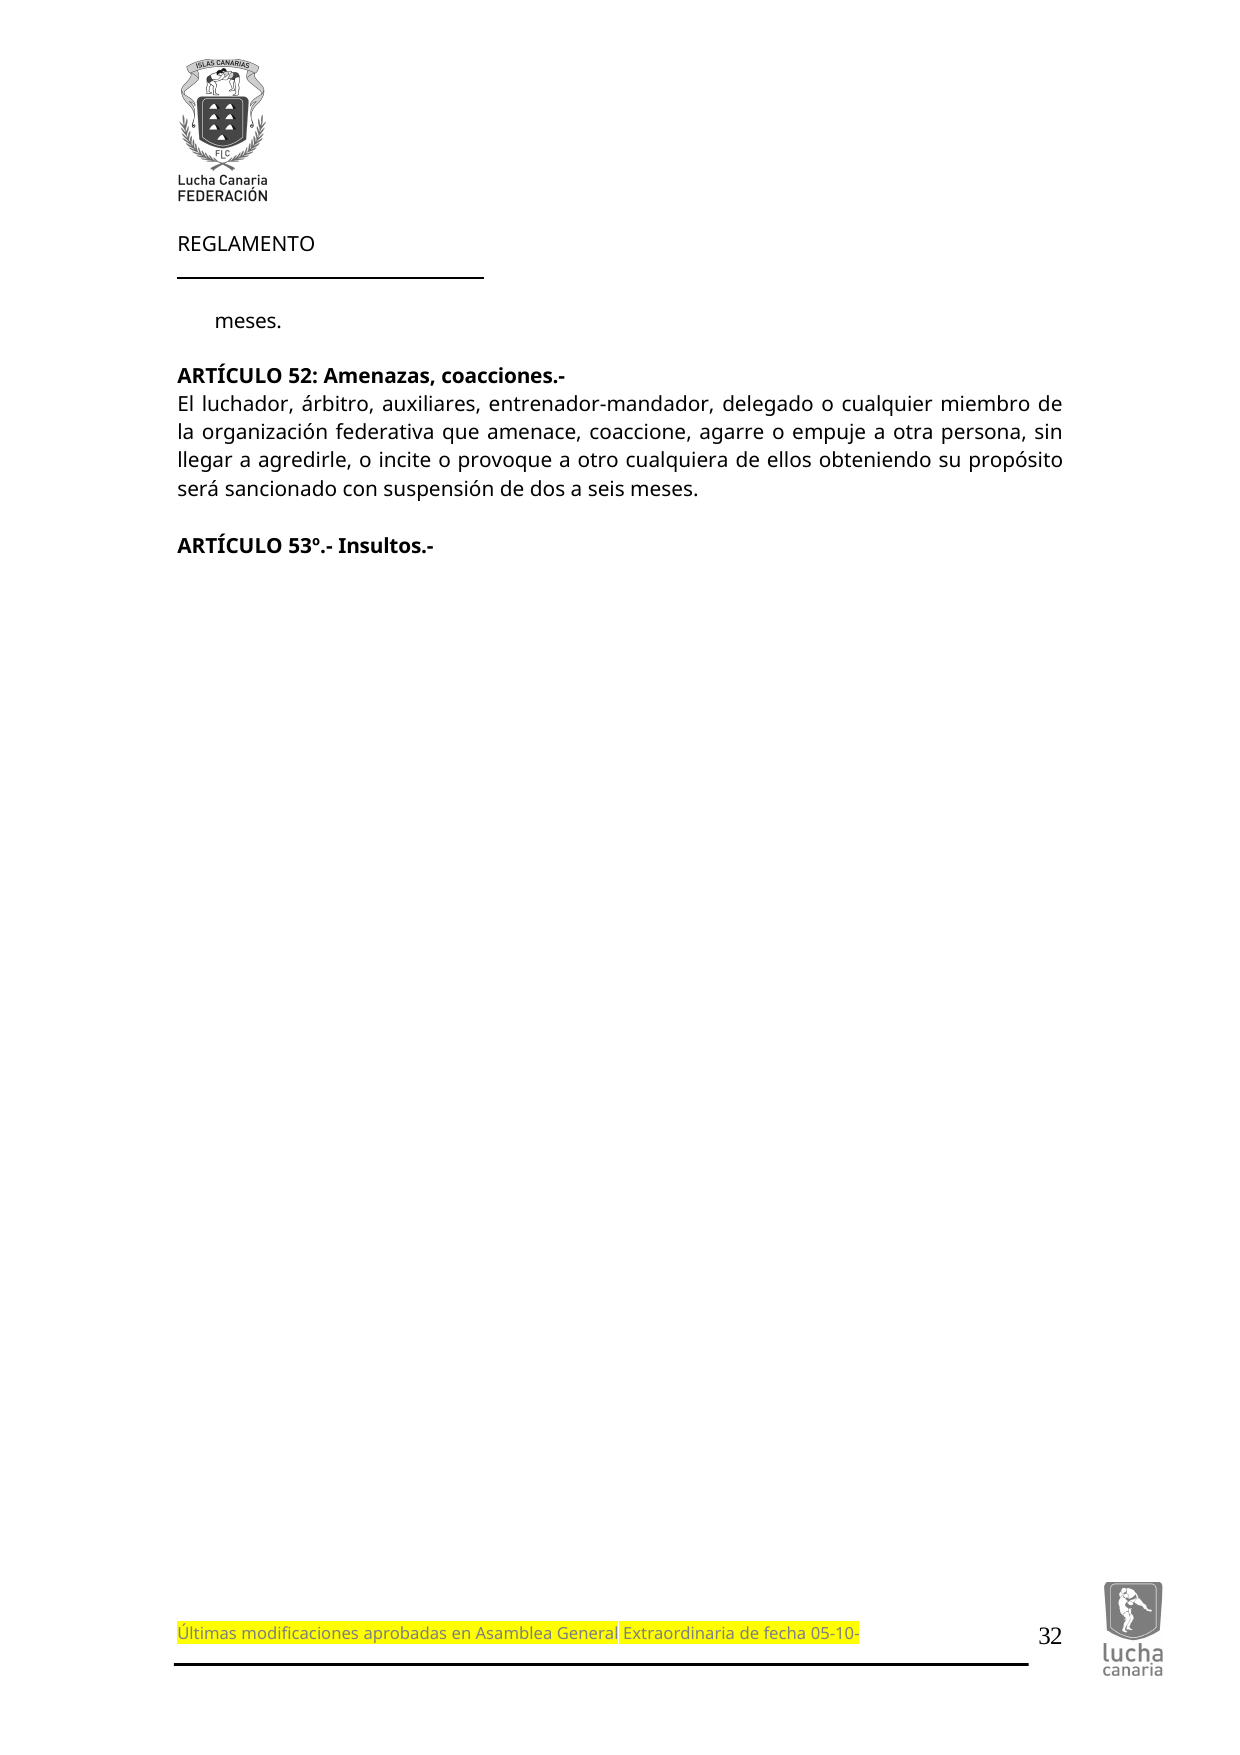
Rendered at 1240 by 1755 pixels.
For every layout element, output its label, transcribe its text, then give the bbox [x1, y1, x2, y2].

list meses. [177, 307, 1077, 335]
text El luchador, árbitro, auxiliares, entrenador-mandador, delegado o cualquier miembro de la organización federativa que amenace, coaccione, agarre o empuje a otra persona, sin llegar a agredirle, o incite o provoque a otro cualquiera de ellos obteniendo su propósito será sancionado con suspensión de dos a seis meses. [177, 389, 1063, 502]
subtitle ARTÍCULO 53º.- Insultos.- [177, 531, 1077, 559]
subtitle ARTÍCULO 52: Amenazas, coacciones.- [177, 364, 1077, 389]
